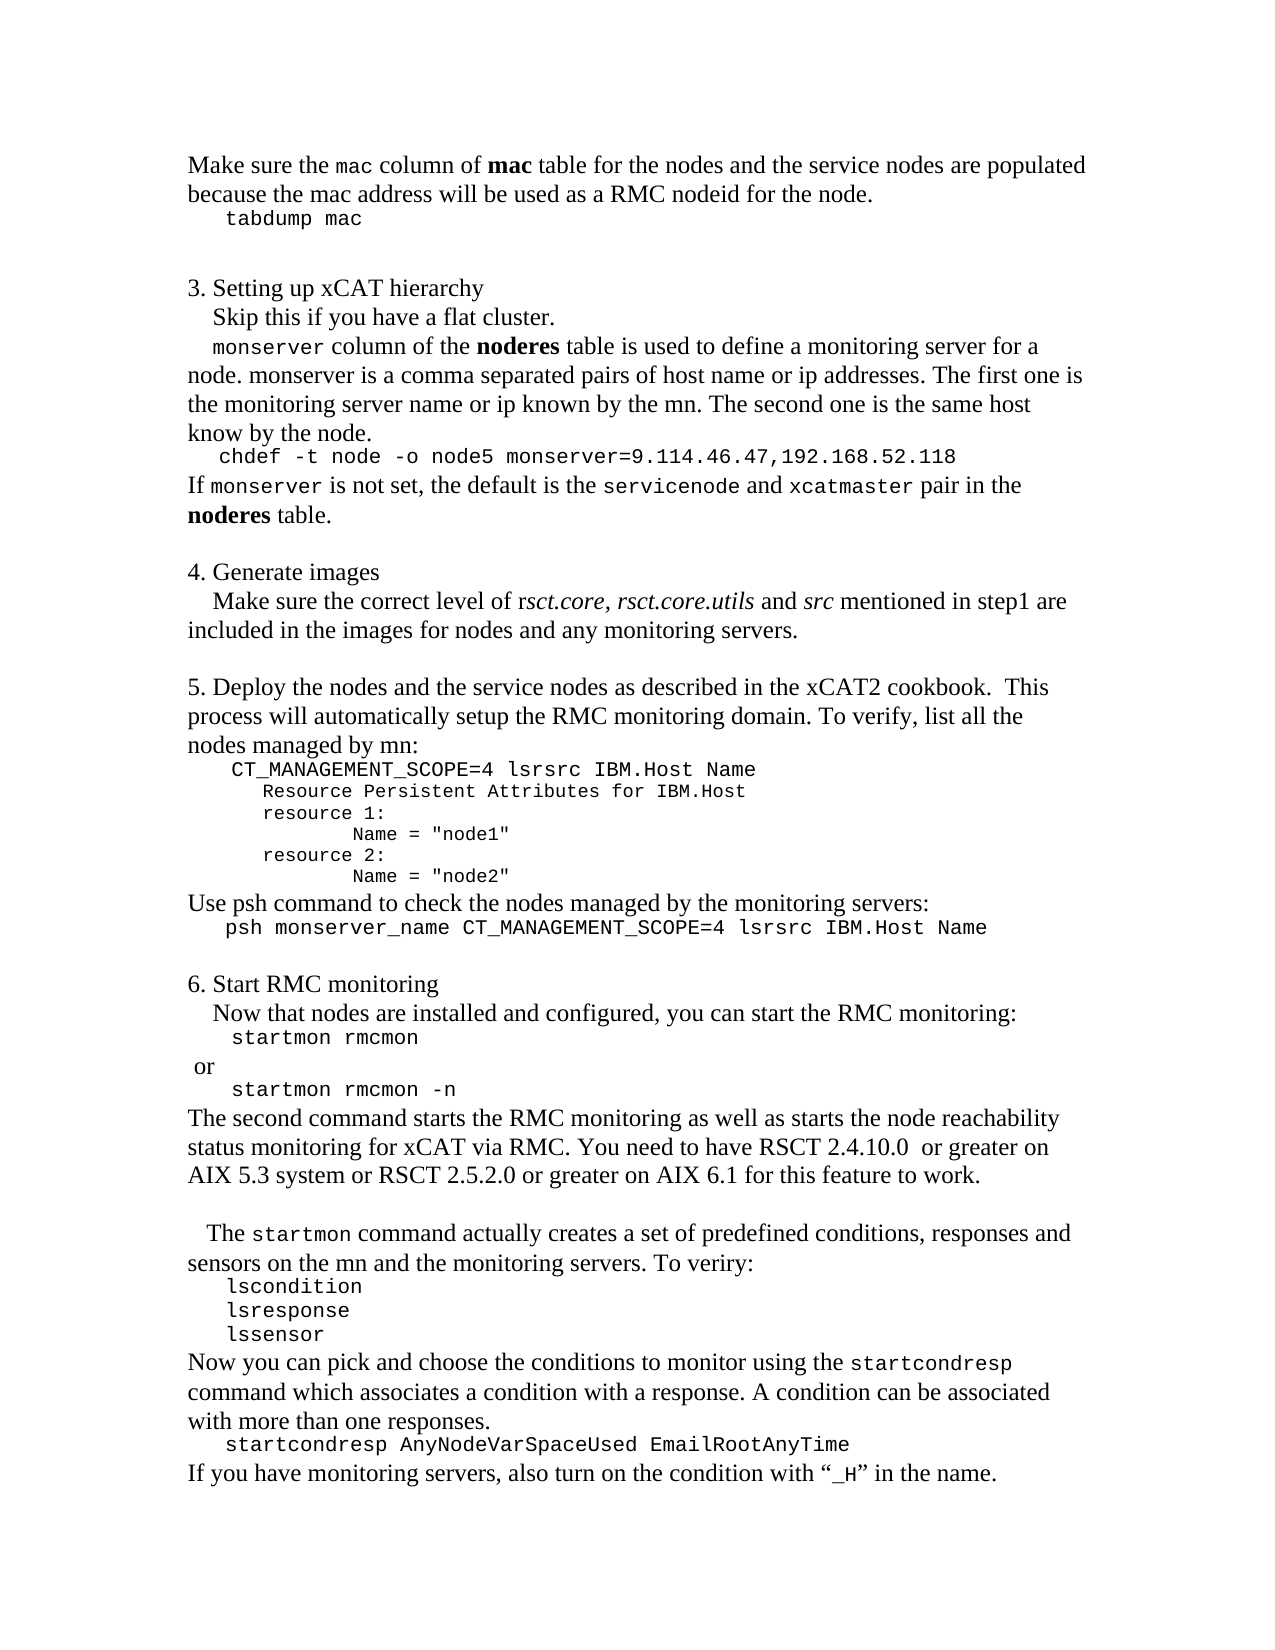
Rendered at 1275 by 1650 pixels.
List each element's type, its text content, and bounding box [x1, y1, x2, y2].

text Name = "node1" [262, 825, 1087, 846]
text resource 2: [262, 846, 1087, 867]
list lsresponse [150, 1300, 1087, 1324]
list lssensor [150, 1324, 1087, 1347]
text or [187, 1051, 1087, 1079]
list If monserver is not set, the default is the servicenode and xcatmaster pair in the noderes table. [150, 470, 1087, 528]
text Name = "node2" [262, 867, 1087, 888]
list The startmon command actually creates a set of predefined conditions, responses and sensors on the mn and the monitoring servers. To veriry: [150, 1218, 1087, 1276]
text Resource Persistent Attributes for IBM.Host [262, 782, 1087, 803]
text Now that nodes are installed and configured, you can start the RMC monitoring: [187, 998, 1087, 1027]
list monserver column of the noderes table is used to define a monitoring server for a node. monserver is a comma separated pairs of host name or ip addresses. The first one is the monitoring server name or ip known by the mn. The second one is the same host know by the node. [150, 331, 1087, 447]
list Make sure the correct level of rsct.core, rsct.core.utils and src mentioned in step1 are included in the images for nodes and any monitoring servers. [150, 586, 1087, 643]
text 6. Start RMC monitoring [187, 969, 1087, 998]
list lscondition [150, 1276, 1087, 1300]
list Now you can pick and choose the conditions to monitor using the startcondresp command which associates a condition with a response. A condition can be associated with more than one responses. [150, 1347, 1087, 1434]
text psh monserver_name CT_MANAGEMENT_SCOPE=4 lsrsrc IBM.Host Name [187, 917, 1087, 941]
text startmon rmcmon [187, 1027, 1087, 1051]
text startmon rmcmon -n [187, 1079, 1087, 1103]
list Skip this if you have a flat cluster. [150, 302, 1087, 331]
list chdef -t node -o node5 monserver=9.114.46.47,192.168.52.118 [150, 447, 1087, 470]
list 4. Generate images [150, 557, 1087, 586]
text Use psh command to check the nodes managed by the monitoring servers: [187, 888, 1087, 917]
list 3. Setting up xCAT hierarchy [150, 273, 1087, 302]
text The second command starts the RMC monitoring as well as starts the node reachability status monitoring for xCAT via RMC. You need to have RSCT 2.4.10.0 or greater on AIX 5.3 system or RSCT 2.5.2.0 or greater on AIX 6.1 for this feature to work. [187, 1103, 1087, 1189]
text 5. Deploy the nodes and the service nodes as described in the xCAT2 cookbook. This process will automatically setup the RMC monitoring domain. To verify, list all the nodes managed by mn: [187, 672, 1087, 758]
text tabdump mac [187, 208, 1087, 232]
list If you have monitoring servers, also turn on the condition with “_H” in the name. [150, 1458, 1087, 1488]
list startcondresp AnyNodeVarSpaceUsed EmailRootAnyTime [150, 1434, 1087, 1458]
text resource 1: [262, 803, 1087, 825]
text CT_MANAGEMENT_SCOPE=4 lsrsrc IBM.Host Name [187, 758, 1087, 782]
text Make sure the mac column of mac table for the nodes and the service nodes are populated because the mac address will be used as a RMC nodeid for the node. [187, 150, 1087, 208]
